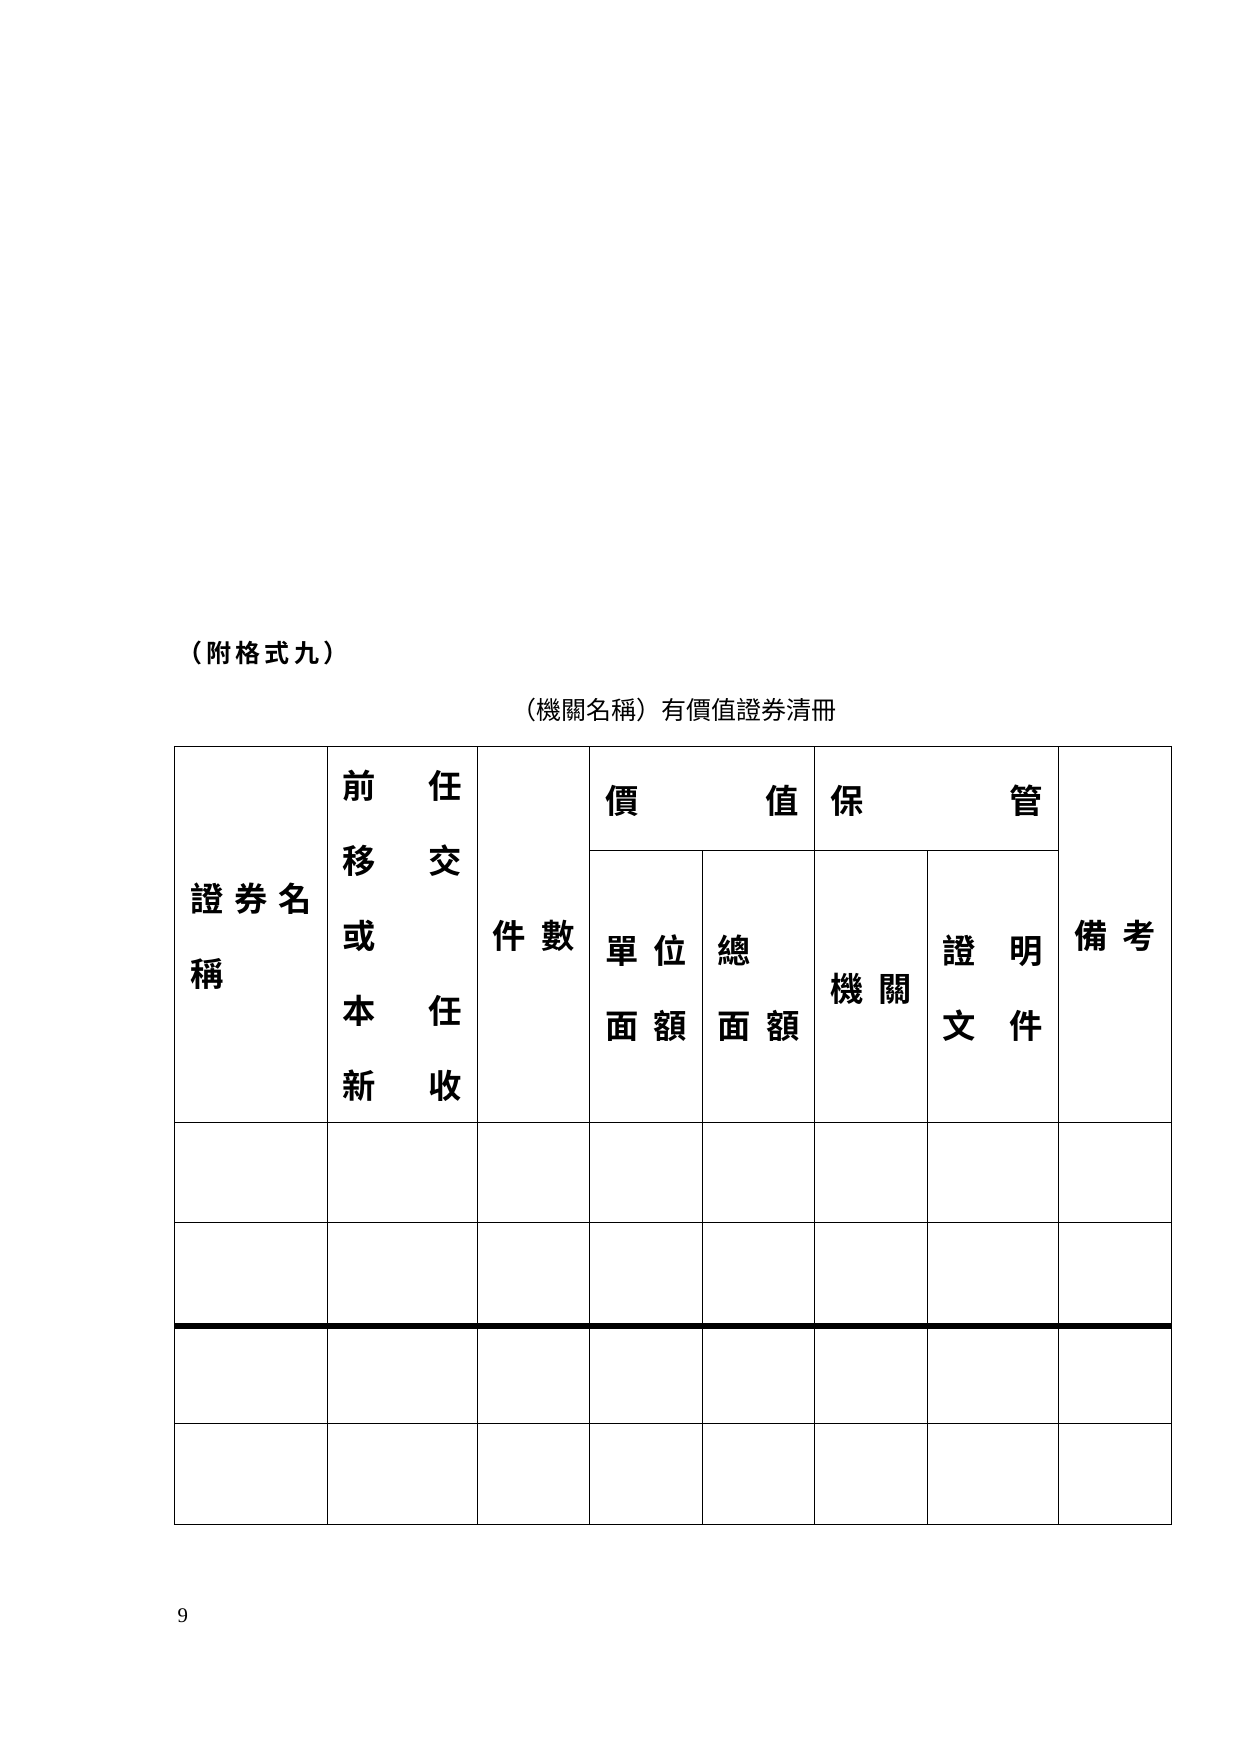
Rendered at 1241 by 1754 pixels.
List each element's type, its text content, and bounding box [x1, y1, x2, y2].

table_cell 總 面額 [703, 851, 814, 1122]
table_cell [815, 1329, 927, 1423]
table_header 件數 [478, 747, 589, 1122]
table_cell [928, 1329, 1058, 1423]
table_header 證 券 名 稱 [175, 747, 327, 1122]
table_cell [703, 1329, 814, 1423]
table_cell 證明 文件 [928, 851, 1058, 1122]
table_cell [590, 1424, 702, 1523]
table_cell [590, 1223, 702, 1323]
table_cell [703, 1424, 814, 1523]
table_cell [478, 1123, 589, 1222]
table_cell 單位 面額 [590, 851, 702, 1122]
table_header 保 管 [815, 747, 1058, 850]
table_cell [328, 1424, 477, 1523]
table_cell [590, 1123, 702, 1222]
table_cell [1059, 1123, 1171, 1222]
table_cell [815, 1123, 927, 1222]
table_cell [175, 1123, 327, 1222]
table_cell [1059, 1329, 1171, 1423]
table_cell [478, 1223, 589, 1323]
table_header 備考 [1059, 747, 1171, 1122]
table_cell [175, 1424, 327, 1523]
table_cell [328, 1223, 477, 1323]
table_cell [815, 1424, 927, 1523]
table_cell [328, 1329, 477, 1423]
table_header 價 值 [590, 747, 814, 850]
table_cell [590, 1329, 702, 1423]
table_cell 機關 [815, 851, 927, 1122]
table_cell [928, 1424, 1058, 1523]
table_header 前任 移交 或 本任 新收 [328, 747, 477, 1122]
table_cell [928, 1223, 1058, 1323]
table_cell [478, 1329, 589, 1423]
table_cell [928, 1123, 1058, 1222]
table_cell [1059, 1223, 1171, 1323]
table_cell [175, 1223, 327, 1323]
table_cell [703, 1123, 814, 1222]
table_cell [478, 1424, 589, 1523]
table_cell [328, 1123, 477, 1222]
table_cell [815, 1223, 927, 1323]
text （附格式九） [177, 633, 1169, 671]
table_cell [175, 1329, 327, 1423]
table_cell [703, 1223, 814, 1323]
table_cell [1059, 1424, 1171, 1523]
text （機關名稱）有價值證券清冊 [177, 689, 1169, 727]
